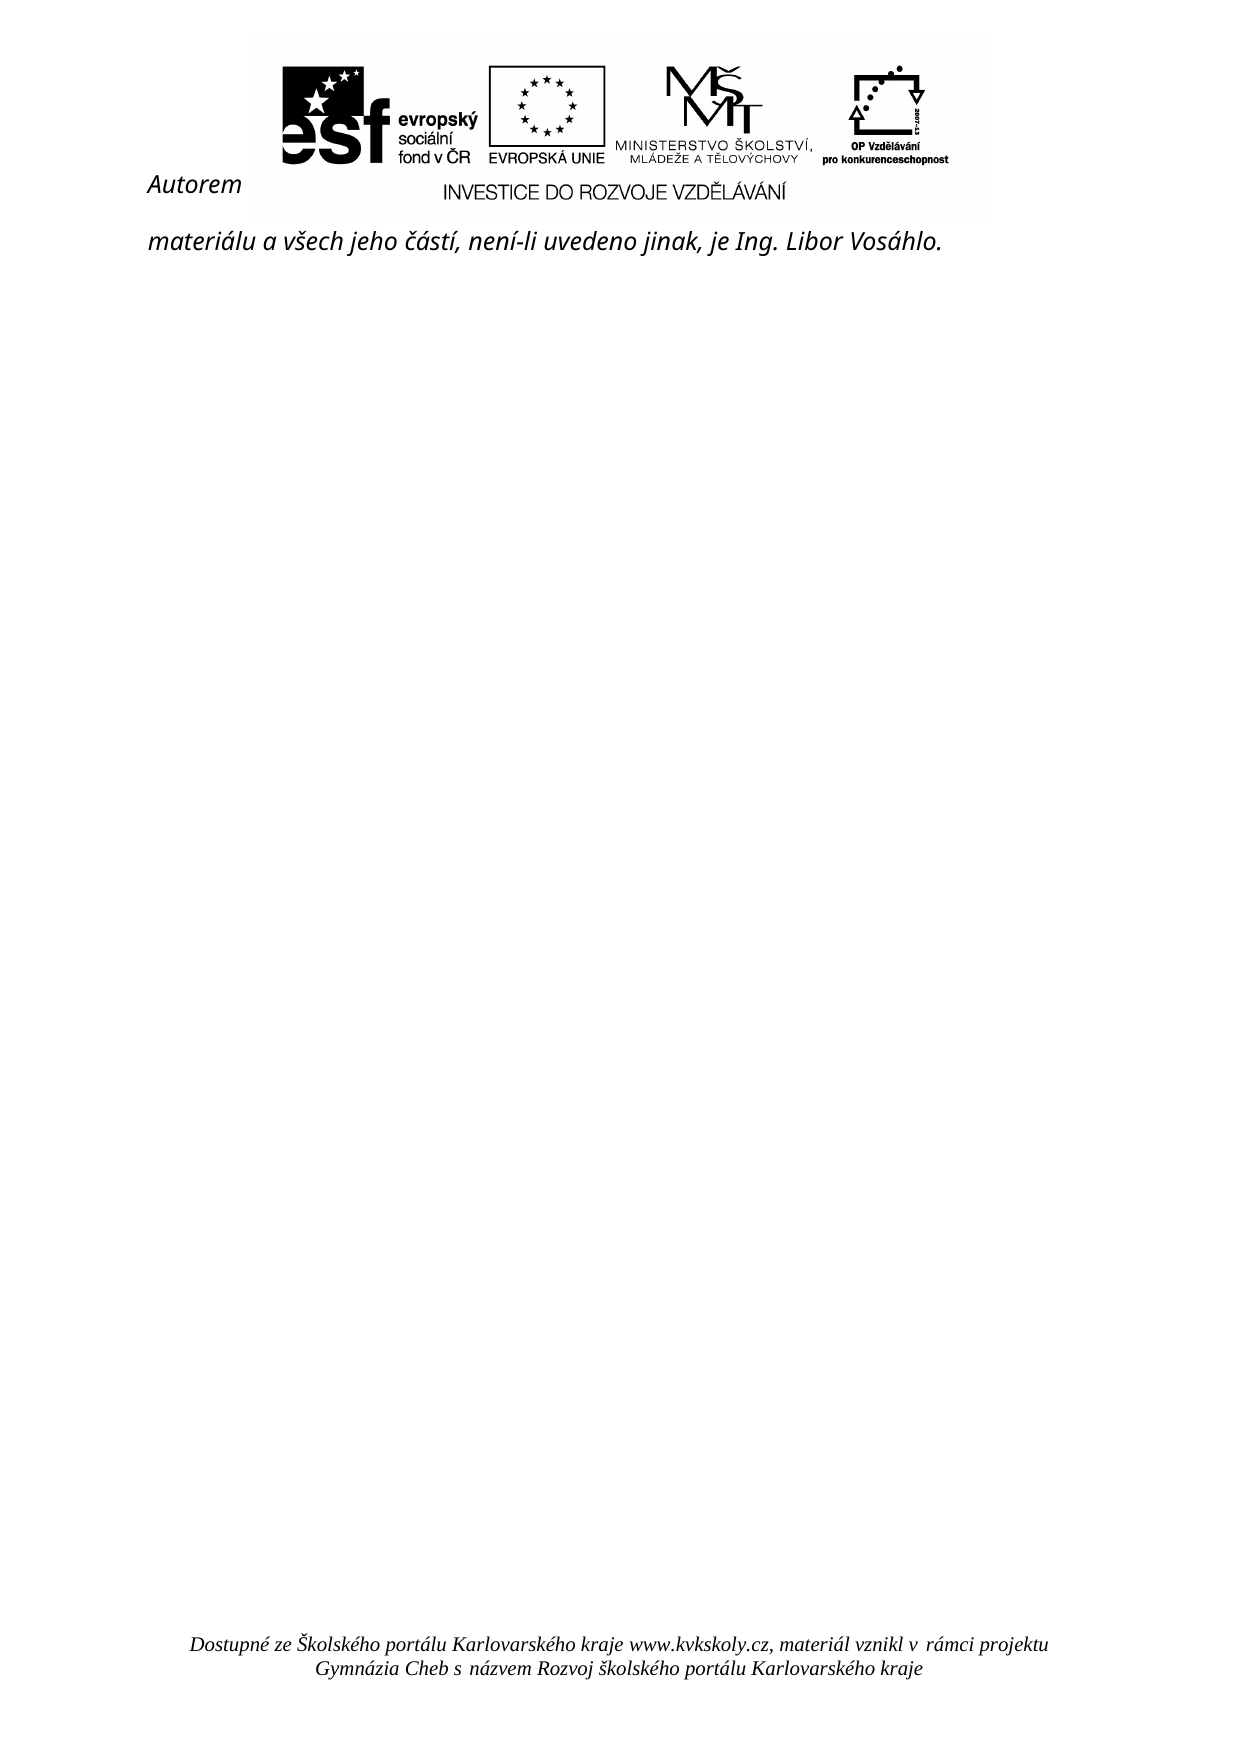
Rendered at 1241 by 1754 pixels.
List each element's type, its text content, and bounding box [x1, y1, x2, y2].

text Autorem materiálu a všech jeho částí, není-li uvedeno jinak, je Ing. Libor Vosáhlo. [148, 167, 1092, 257]
